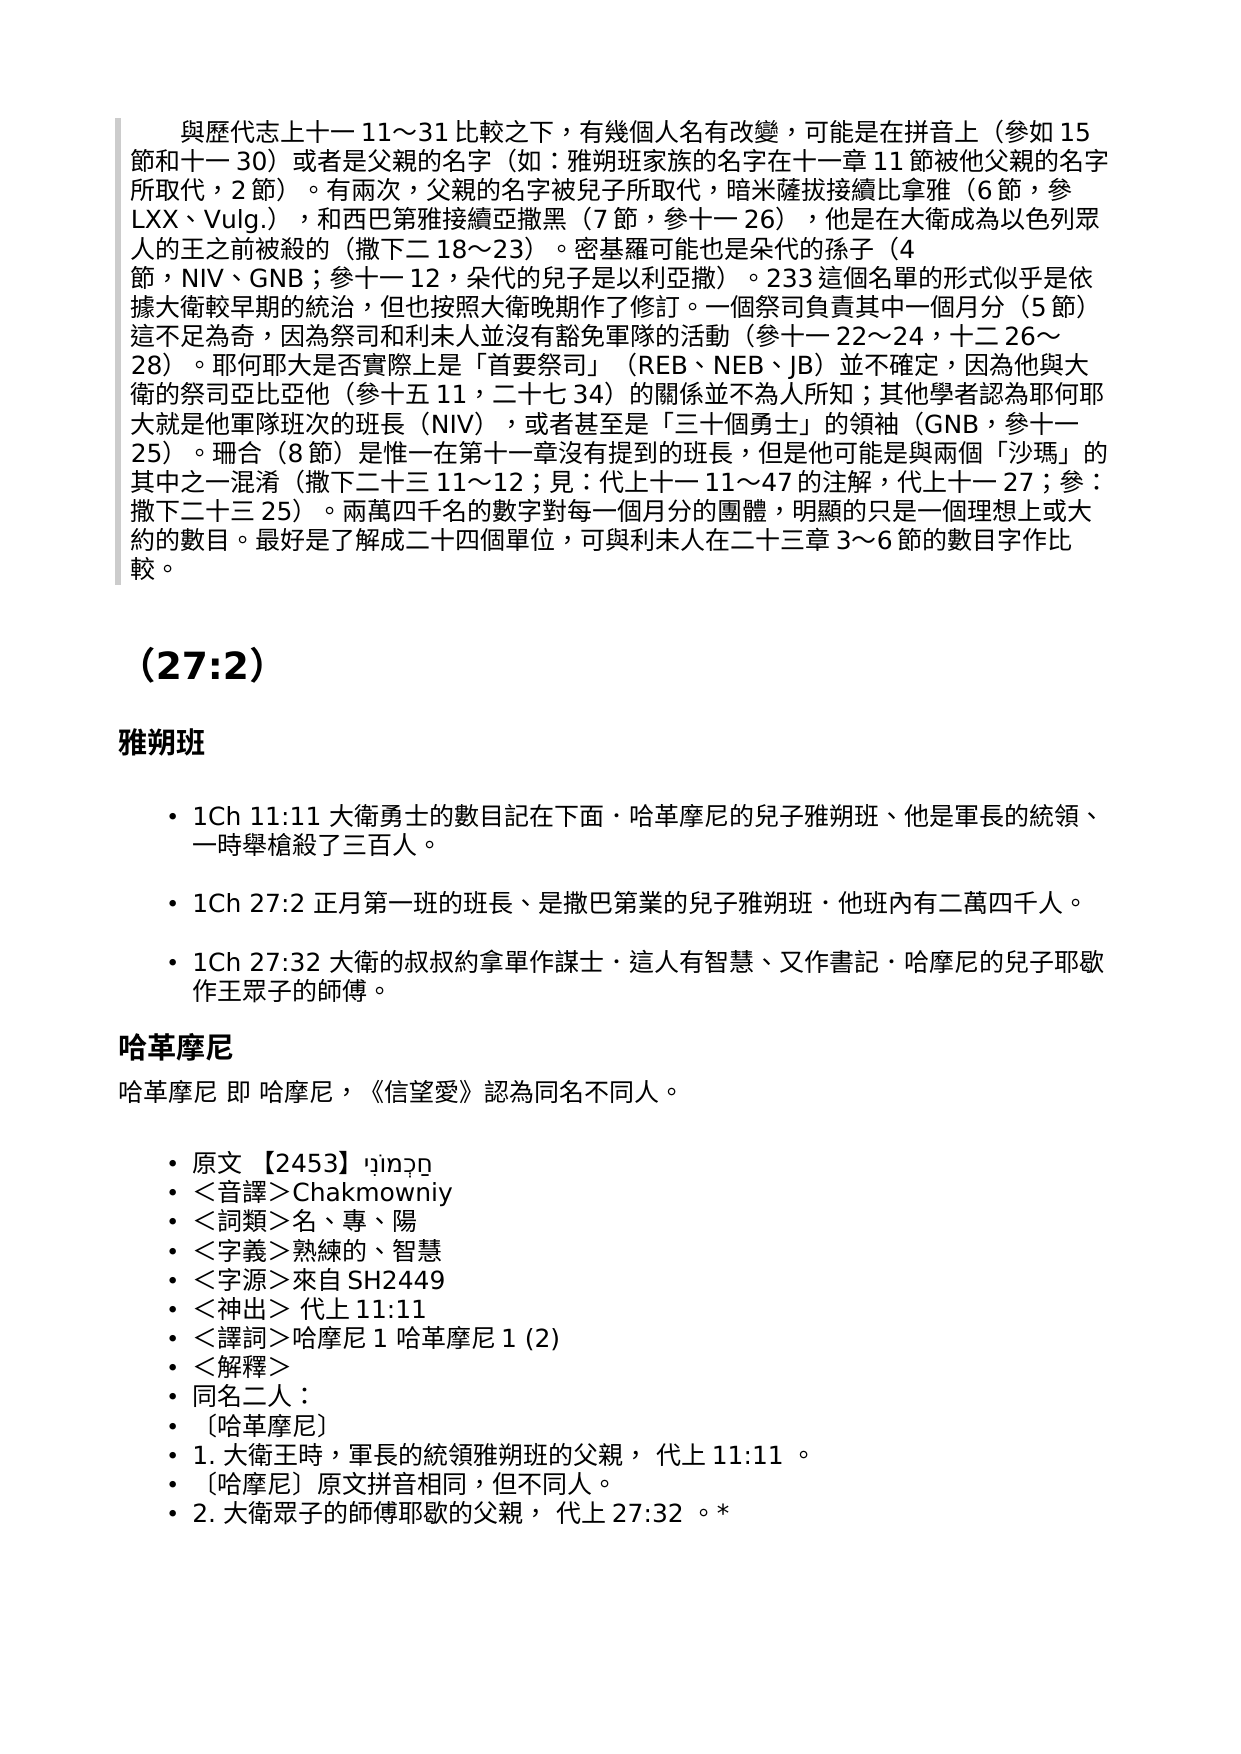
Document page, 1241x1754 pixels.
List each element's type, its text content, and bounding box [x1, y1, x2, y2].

list 同名二人： [177, 1383, 1122, 1412]
list 1Ch 27:32 大衛的叔叔約拿單作謀士．這人有智慧、又作書記．哈摩尼的兒子耶歇作王眾子的師傅。 [177, 948, 1122, 1007]
list 〔哈摩尼〕原文拼音相同，但不同人。 [177, 1470, 1122, 1499]
subtitle 哈革摩尼 [118, 1032, 1122, 1066]
list ＜解釋＞ [177, 1353, 1122, 1383]
list ＜詞類＞名、專、陽 [177, 1208, 1122, 1237]
table_header 與歷代志上十一11～31比較之下，有幾個人名有改變，可能是在拼音上（參如15節和十一30）或者是父親的名字（如：雅朔班家族的名字在十一章11節被他父親的名字所取代，2節）。有兩次，父親的名字被兒子所取代，暗米薩拔接續比拿雅（6節，參LXX、Vulg.），和西巴第雅接續亞撒黑（7節，參十一26），他是在大衛成為以色列眾人的王之前被殺的（撒下二18～23）。密基羅可能也是朵代的孫子（4節，NIV、GNB；參十一12，朵代的兒子是以利亞撒）。233這個名單的形式似乎是依據大衛較早期的統治，但也按照大衛晚期作了修訂。一個祭司負責其中一個月分（5節）這不足為奇，因為祭司和利未人並沒有豁免軍隊的活動（參十一22～24，十二26～28）。耶何耶大是否實際上是「首要祭司」（REB、NEB、JB）並不確定，因為他與大衛的祭司亞比亞他（參十五11，二十七34）的關係並不為人所知；其他學者認為耶何耶大就是他軍隊班次的班長（NIV），或者甚至是「三十個勇士」的領袖（GNB，參十一25）。珊合（8節）是惟一在第十一章沒有提到的班長，但是他可能是與兩個「沙瑪」的其中之一混淆（撒下二十三11～12；見：代上十一11～47的注解，代上十一27；參：撒下二十三25）。兩萬四千名的數字對每一個月分的團體，明顯的只是一個理想上或大約的數目。最好是了解成二十四個單位，可與利未人在二十三章3～6節的數目字作比較。 [121, 118, 1122, 585]
list ＜神出＞ 代上11:11 [177, 1295, 1122, 1324]
subtitle （27:2） [118, 645, 1122, 688]
list 1. 大衛王時，軍長的統領雅朔班的父親， 代上11:11 。 [177, 1441, 1122, 1470]
list 1Ch 11:11 大衛勇士的數目記在下面．哈革摩尼的兒子雅朔班、他是軍長的統領、一時舉槍殺了三百人。 [177, 802, 1122, 860]
list ＜字源＞來自SH2449 [177, 1266, 1122, 1295]
list ＜譯詞＞哈摩尼1 哈革摩尼1 (2) [177, 1324, 1122, 1353]
text 哈革摩尼 即 哈摩尼，《信望愛》認為同名不同人。 [118, 1078, 1122, 1107]
list 原文 【2453】חַכְמוֹנִי [177, 1149, 1122, 1178]
list 1Ch 27:2 正月第一班的班長、是撒巴第業的兒子雅朔班．他班內有二萬四千人。 [177, 890, 1122, 919]
list ＜音譯＞Chakmowniy [177, 1178, 1122, 1208]
list ＜字義＞熟練的、智慧 [177, 1237, 1122, 1266]
list 〔哈革摩尼〕 [177, 1412, 1122, 1441]
list 2. 大衛眾子的師傅耶歇的父親， 代上27:32 。* [177, 1499, 1122, 1528]
subtitle 雅朔班 [118, 726, 1122, 760]
